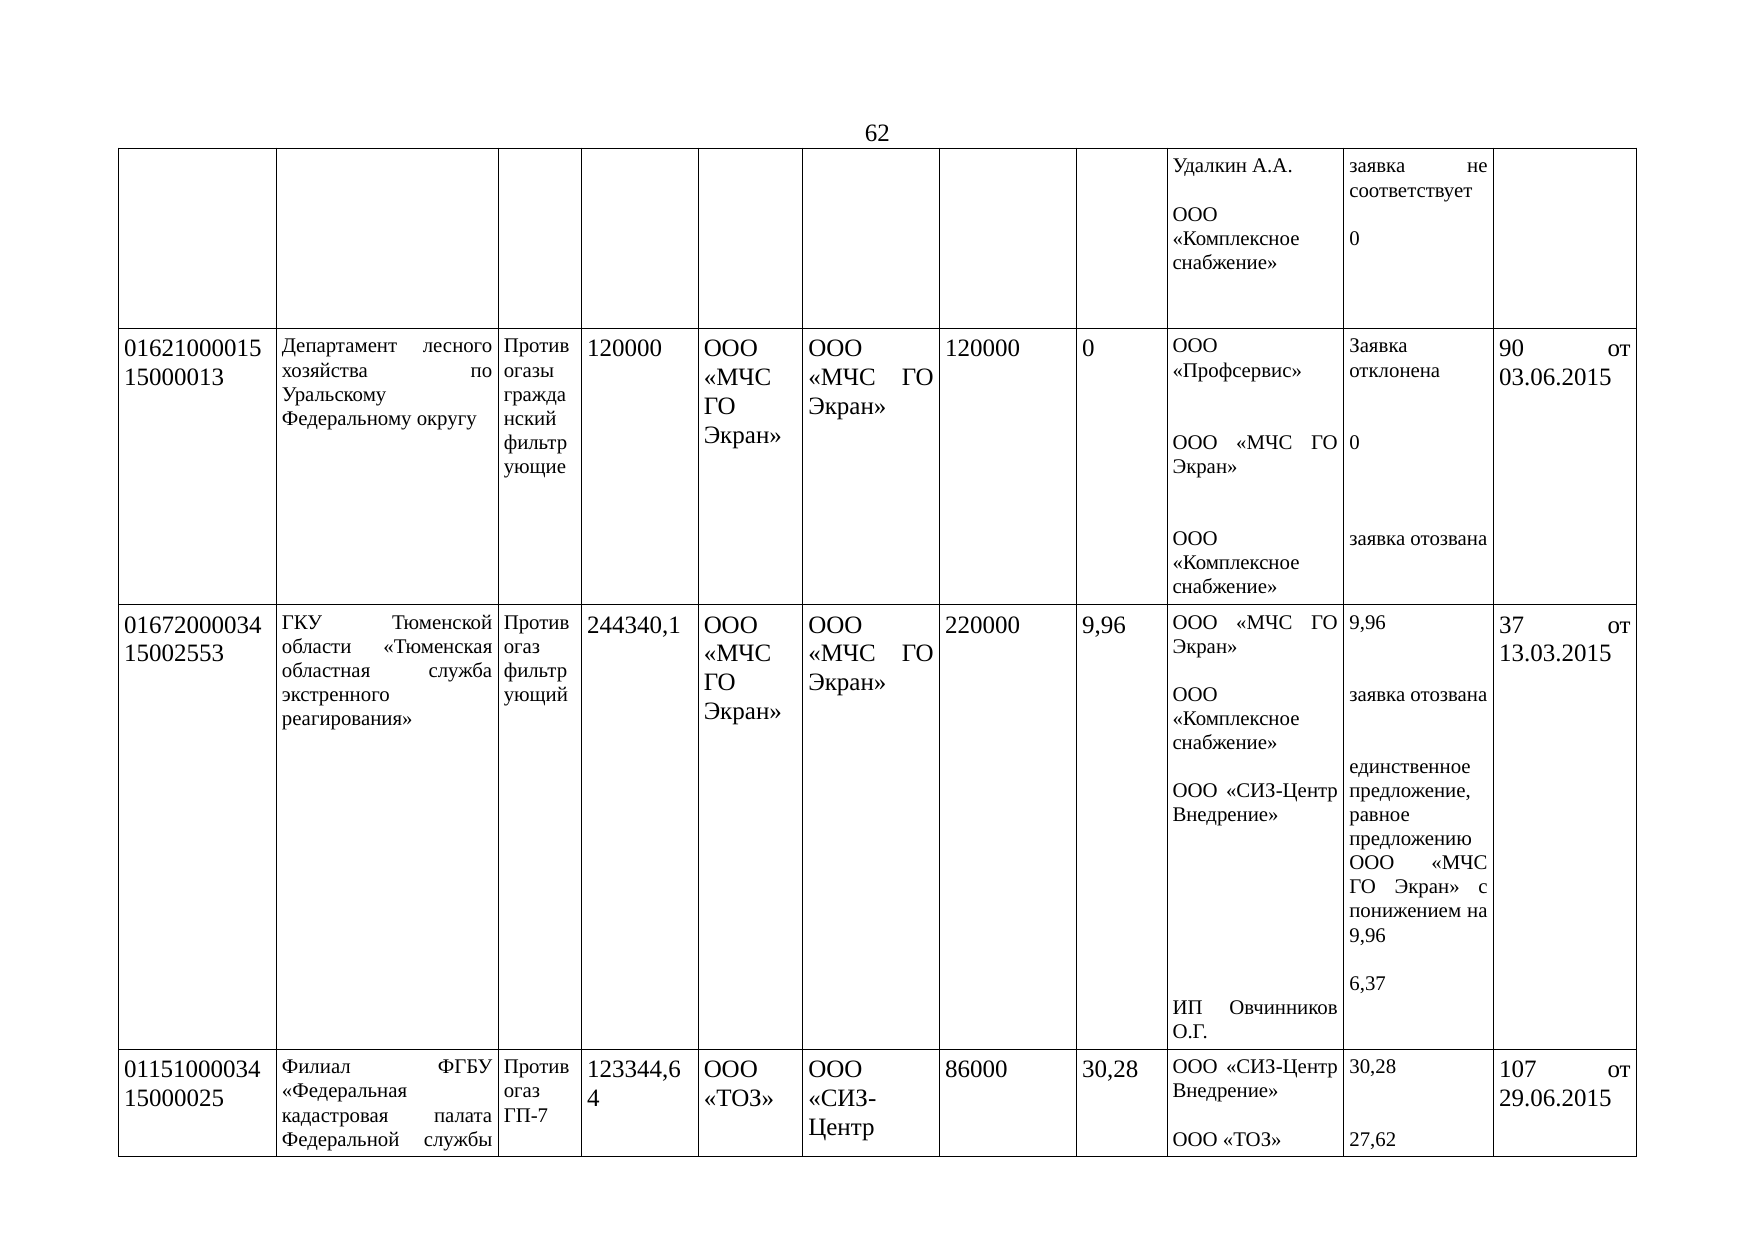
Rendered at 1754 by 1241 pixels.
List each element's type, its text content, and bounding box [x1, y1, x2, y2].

table_cell заявка не соответствует 0 [1344, 149, 1493, 328]
table_cell [582, 149, 698, 328]
table_cell 120000 [940, 329, 1076, 604]
table_cell ГКУ Тюменской области «Тюменская областная служба экстренного реагирования» [277, 605, 498, 1048]
table_cell ООО «СИЗ-Центр [803, 1050, 939, 1156]
table_cell [277, 149, 498, 328]
table_cell Противогазы гражданский фильтрующие [499, 329, 581, 604]
table_cell Противогаз ГП-7 [499, 1050, 581, 1156]
table_cell ООО «СИЗ-Центр Внедрение» ООО «ТОЗ» [1168, 1050, 1343, 1156]
table_cell Заявка отклонена 0 заявка отозвана [1344, 329, 1493, 604]
table_cell 0162100001515000013 [119, 329, 276, 604]
table_cell ООО «МЧС ГО Экран» [699, 605, 802, 1048]
table_cell 220000 [940, 605, 1076, 1048]
table_cell ООО «МЧС ГО Экран» [803, 605, 939, 1048]
table_cell Удалкин А.А. ООО «Комплексное снабжение» [1168, 149, 1343, 328]
table_cell 0167200003415002553 [119, 605, 276, 1048]
table_cell 37 от 13.03.2015 [1494, 605, 1636, 1048]
table_cell 9,96 [1077, 605, 1167, 1048]
table_cell [940, 149, 1076, 328]
table_cell ООО «МЧС ГО Экран» [699, 329, 802, 604]
table_cell [119, 149, 276, 328]
table_cell [803, 149, 939, 328]
table_cell 30,28 [1077, 1050, 1167, 1156]
table_cell Филиал ФГБУ «Федеральная кадастровая палата Федеральной службы [277, 1050, 498, 1156]
table_cell [1077, 149, 1167, 328]
table_cell 86000 [940, 1050, 1076, 1156]
table_cell [1494, 149, 1636, 328]
table_cell Противогаз фильтрующий [499, 605, 581, 1048]
table_cell 0115100003415000025 [119, 1050, 276, 1156]
table_cell 107 от 29.06.2015 [1494, 1050, 1636, 1156]
table_cell 120000 [582, 329, 698, 604]
table_cell [499, 149, 581, 328]
table_cell ООО «МЧС ГО Экран» [803, 329, 939, 604]
table_cell 90 от 03.06.2015 [1494, 329, 1636, 604]
table_cell ООО «Профсервис» ООО «МЧС ГО Экран» ООО «Комплексное снабжение» [1168, 329, 1343, 604]
table_cell ООО «МЧС ГО Экран» ООО «Комплексное снабжение» ООО «СИЗ-Центр Внедрение» ИП Овчинников О.Г. [1168, 605, 1343, 1048]
table_cell 30,28 27,62 [1344, 1050, 1493, 1156]
table_cell Департамент лесного хозяйства по Уральскому Федеральному округу [277, 329, 498, 604]
table_cell 9,96 заявка отозвана единственное предложение, равное предложению ООО «МЧС ГО Экран» с понижением на 9,96 6,37 [1344, 605, 1493, 1048]
table_cell 123344,64 [582, 1050, 698, 1156]
table_cell [699, 149, 802, 328]
table_cell ООО «ТОЗ» [699, 1050, 802, 1156]
table_cell 0 [1077, 329, 1167, 604]
table_cell 244340,1 [582, 605, 698, 1048]
